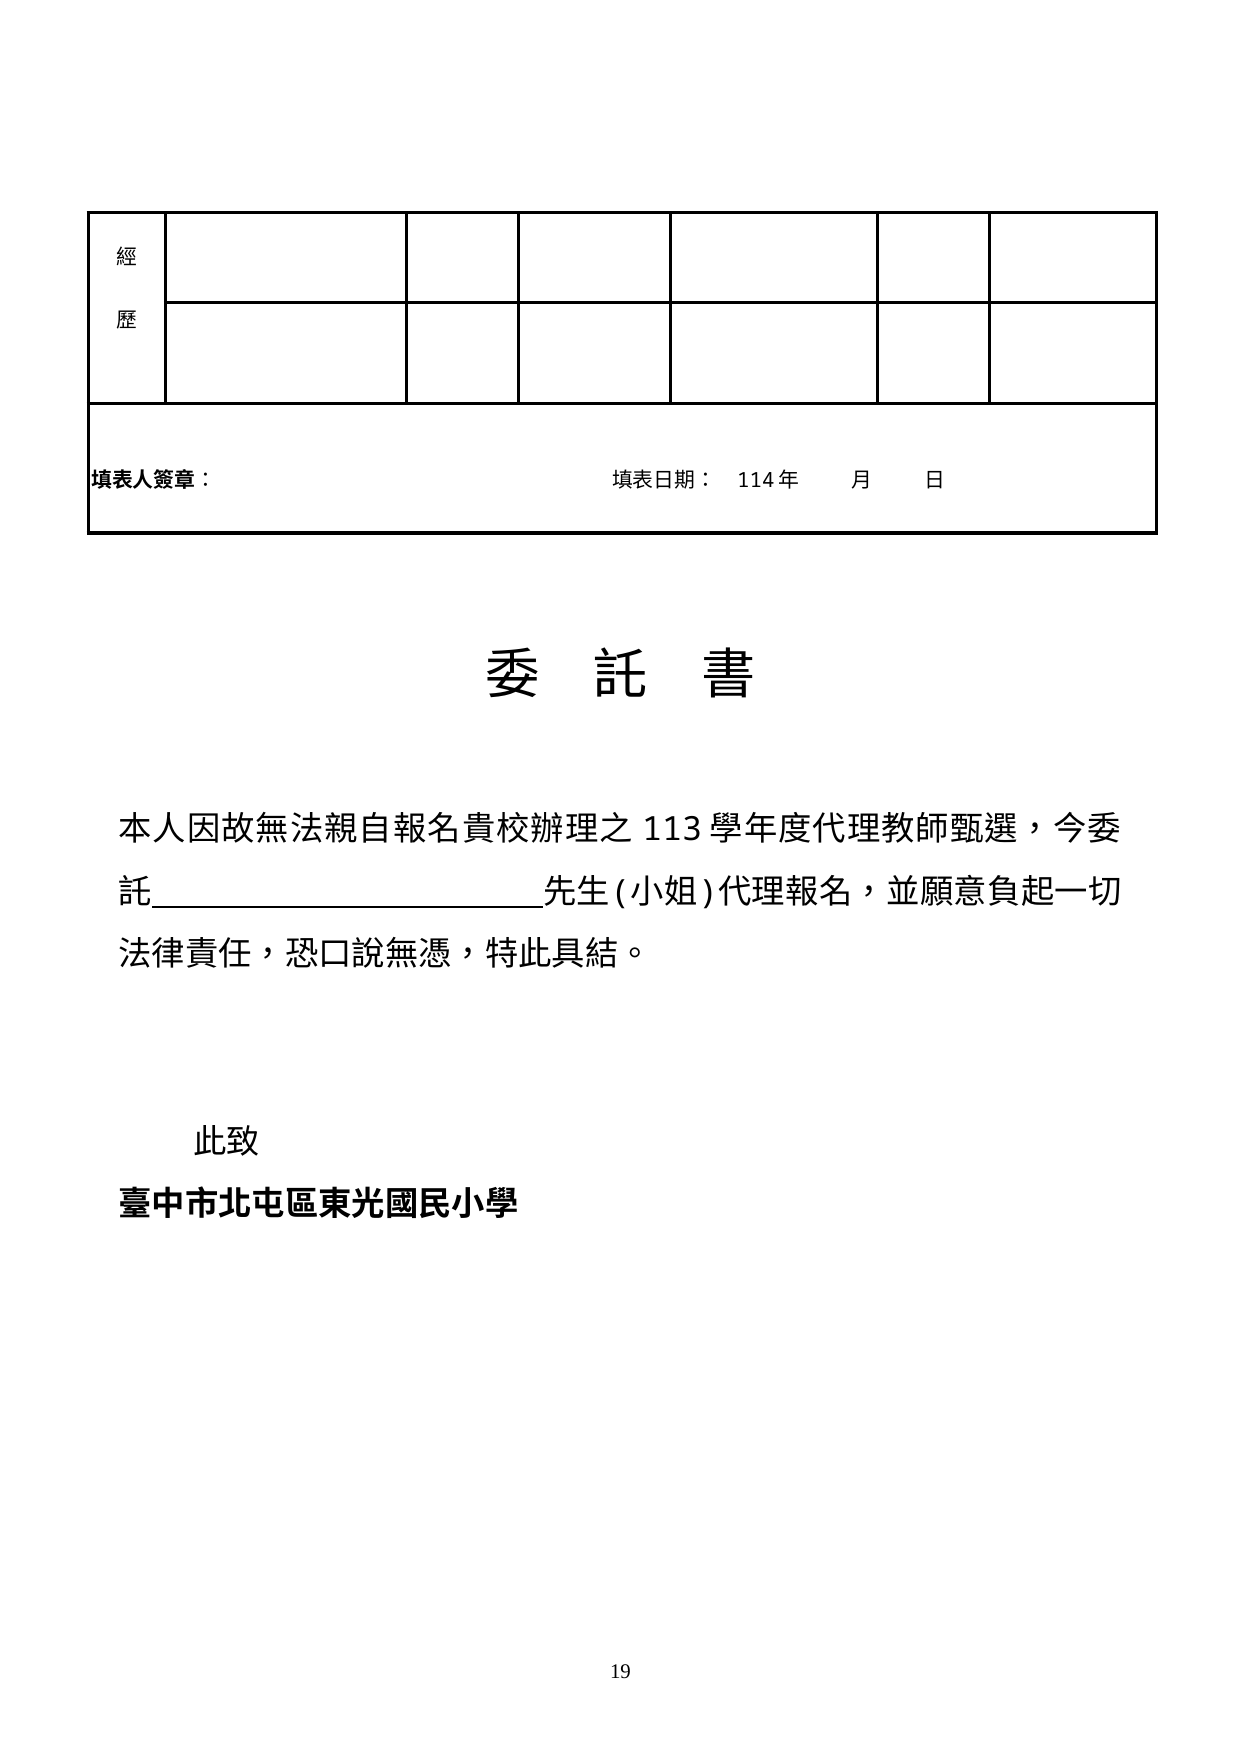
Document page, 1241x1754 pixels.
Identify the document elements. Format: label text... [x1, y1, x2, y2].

table_cell [167, 214, 405, 301]
table_cell [520, 214, 669, 301]
table_cell 經 歷 [90, 214, 164, 402]
table_cell [879, 214, 988, 301]
table_cell [879, 304, 988, 402]
table_cell [991, 214, 1155, 301]
table_cell [167, 304, 405, 402]
text 本人因故無法親自報名貴校辦理之113學年度代理教師甄選，今委託 先生(小姐)代理報名，並願意負起一切法律責任，恐口說無憑，特此具結。 [118, 784, 1122, 972]
text 臺中市北屯區東光國民小學 [118, 1159, 1122, 1222]
text 委 託 書 [118, 597, 1122, 722]
table_cell [672, 304, 876, 402]
table_cell [408, 214, 517, 301]
table_cell [408, 304, 517, 402]
table_cell 填表人簽章： 填表日期： 114年 月 日 [90, 405, 1155, 531]
table_cell [672, 214, 876, 301]
table_cell [991, 304, 1155, 402]
text 此致 [118, 1097, 1122, 1159]
table_cell [520, 304, 669, 402]
